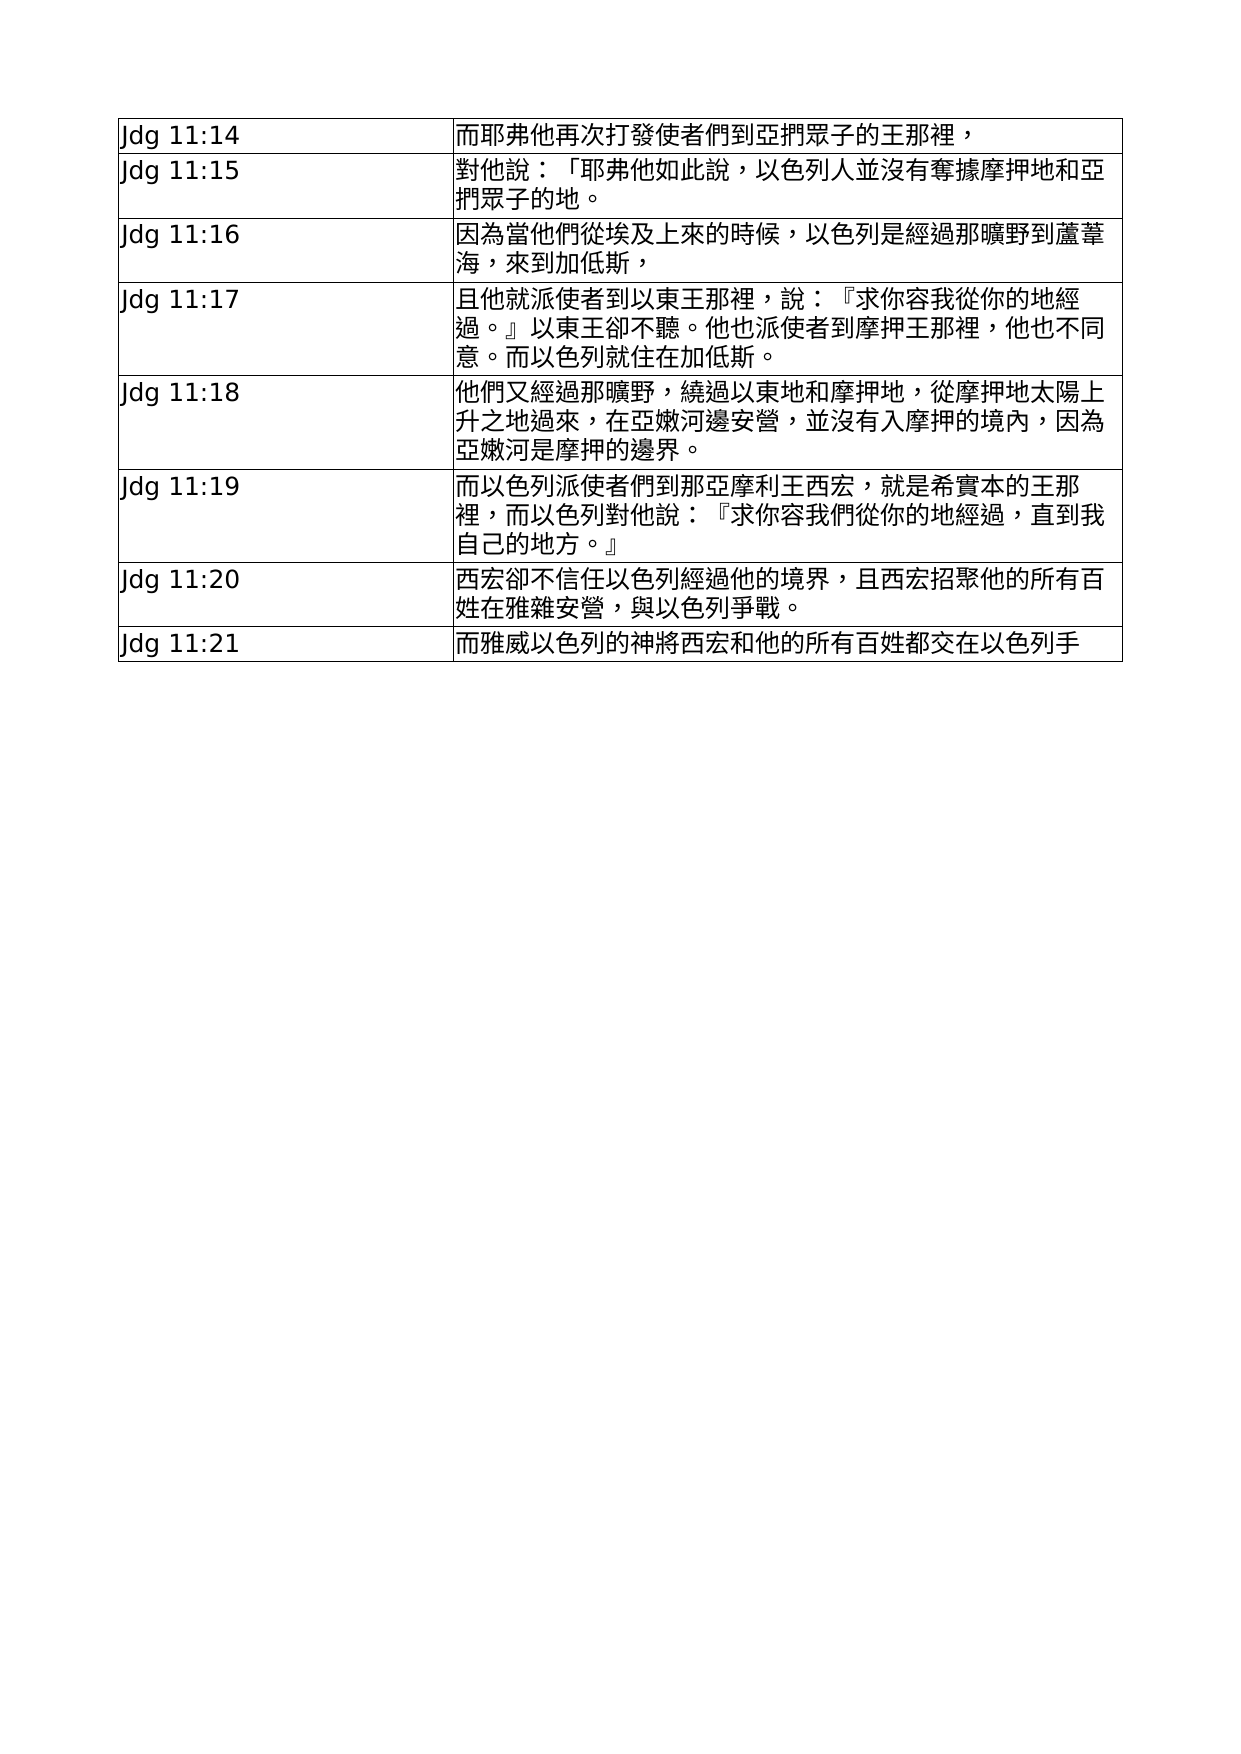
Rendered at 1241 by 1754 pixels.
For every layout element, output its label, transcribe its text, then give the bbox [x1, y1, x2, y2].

table_cell Jdg 11:21 [119, 627, 453, 661]
table_cell Jdg 11:17 [119, 283, 453, 375]
table_cell 而耶弗他再次打發使者們到亞捫眾子的王那裡， [454, 119, 1122, 153]
table_cell 他們又經過那曠野，繞過以東地和摩押地，從摩押地太陽上升之地過來，在亞嫩河邊安營，並沒有入摩押的境內，因為亞嫩河是摩押的邊界。 [454, 376, 1122, 469]
table_cell Jdg 11:15 [119, 154, 453, 217]
table_cell 對他說：「耶弗他如此說，以色列人並沒有奪據摩押地和亞捫眾子的地。 [454, 154, 1122, 217]
table_cell 而雅威以色列的神將西宏和他的所有百姓都交在以色列手 [454, 627, 1122, 661]
table_cell 而以色列派使者們到那亞摩利王西宏，就是希實本的王那裡，而以色列對他說：『求你容我們從你的地經過，直到我自己的地方。』 [454, 470, 1122, 562]
table_cell Jdg 11:14 [119, 119, 453, 153]
table_cell Jdg 11:20 [119, 563, 453, 626]
table_cell 且他就派使者到以東王那裡，說：『求你容我從你的地經過。』以東王卻不聽。他也派使者到摩押王那裡，他也不同意。而以色列就住在加低斯。 [454, 283, 1122, 375]
table_cell Jdg 11:16 [119, 219, 453, 282]
table_cell 因為當他們從埃及上來的時候，以色列是經過那曠野到蘆葦海，來到加低斯， [454, 219, 1122, 282]
table_cell Jdg 11:19 [119, 470, 453, 562]
table_cell Jdg 11:18 [119, 376, 453, 469]
table_cell 西宏卻不信任以色列經過他的境界，且西宏招聚他的所有百姓在雅雜安營，與以色列爭戰。 [454, 563, 1122, 626]
